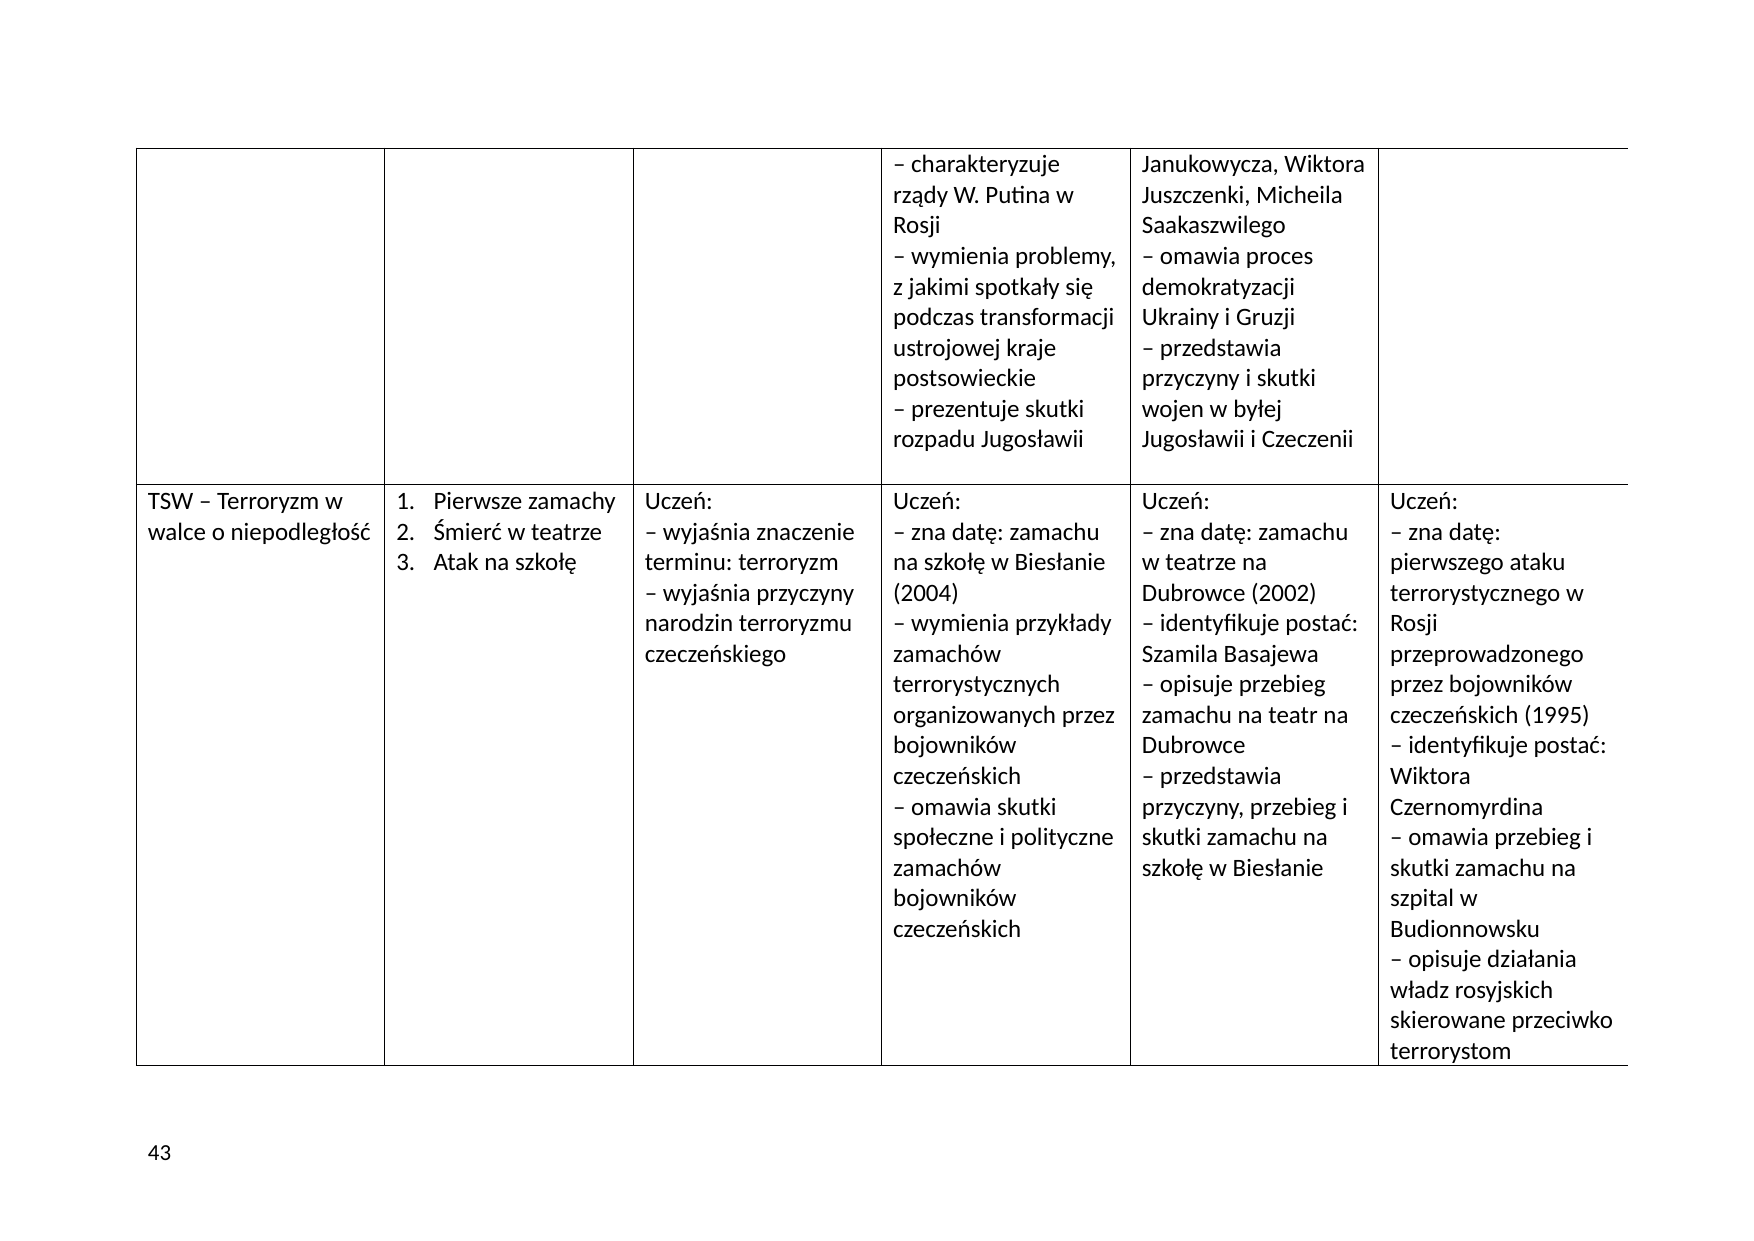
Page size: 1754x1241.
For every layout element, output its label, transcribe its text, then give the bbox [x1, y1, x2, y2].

table_cell Uczeń: – zna datę: zamachu w teatrze na Dubrowce (2002) – identyfikuje postać: Szamila Basajewa – opisuje przebieg zamachu na teatr na Dubrowce – przedstawia przyczyny, przebieg i skutki zamachu na szkołę w Biesłanie [1131, 485, 1378, 1065]
table_cell [137, 149, 384, 484]
table_cell Uczeń: – zna datę: pierwszego ataku terrorystycznego w Rosji przeprowadzonego przez bojowników czeczeńskich (1995) – identyfikuje postać: Wiktora Czernomyrdina – omawia przebieg i skutki zamachu na szpital w Budionnowsku – opisuje działania władz rosyjskich skierowane przeciwko terrorystom [1379, 485, 1628, 1065]
table_cell [634, 149, 881, 484]
table_cell [385, 149, 633, 484]
table_cell Uczeń: – wyjaśnia znaczenie terminu: terroryzm – wyjaśnia przyczyny narodzin terroryzmu czeczeńskiego [634, 485, 881, 1065]
table_cell Pierwsze zamachy Śmierć w teatrze Atak na szkołę [385, 485, 633, 1065]
table_cell Uczeń: – zna datę: zamachu na szkołę w Biesłanie (2004) – wymienia przykłady zamachów terrorystycznych organizowanych przez bojowników czeczeńskich – omawia skutki społeczne i polityczne zamachów bojowników czeczeńskich [882, 485, 1130, 1065]
table_cell – charakteryzuje rządy W. Putina w Rosji – wymienia problemy, z jakimi spotkały się podczas transformacji ustrojowej kraje postsowieckie – prezentuje skutki rozpadu Jugosławii [882, 149, 1130, 484]
table_cell [1379, 149, 1628, 484]
table_cell Janukowycza, Wiktora Juszczenki, Micheila Saakaszwilego – omawia proces demokratyzacji Ukrainy i Gruzji – przedstawia przyczyny i skutki wojen w byłej Jugosławii i Czeczenii [1131, 149, 1378, 484]
table_cell TSW – Terroryzm w walce o niepodległość [137, 485, 384, 1065]
